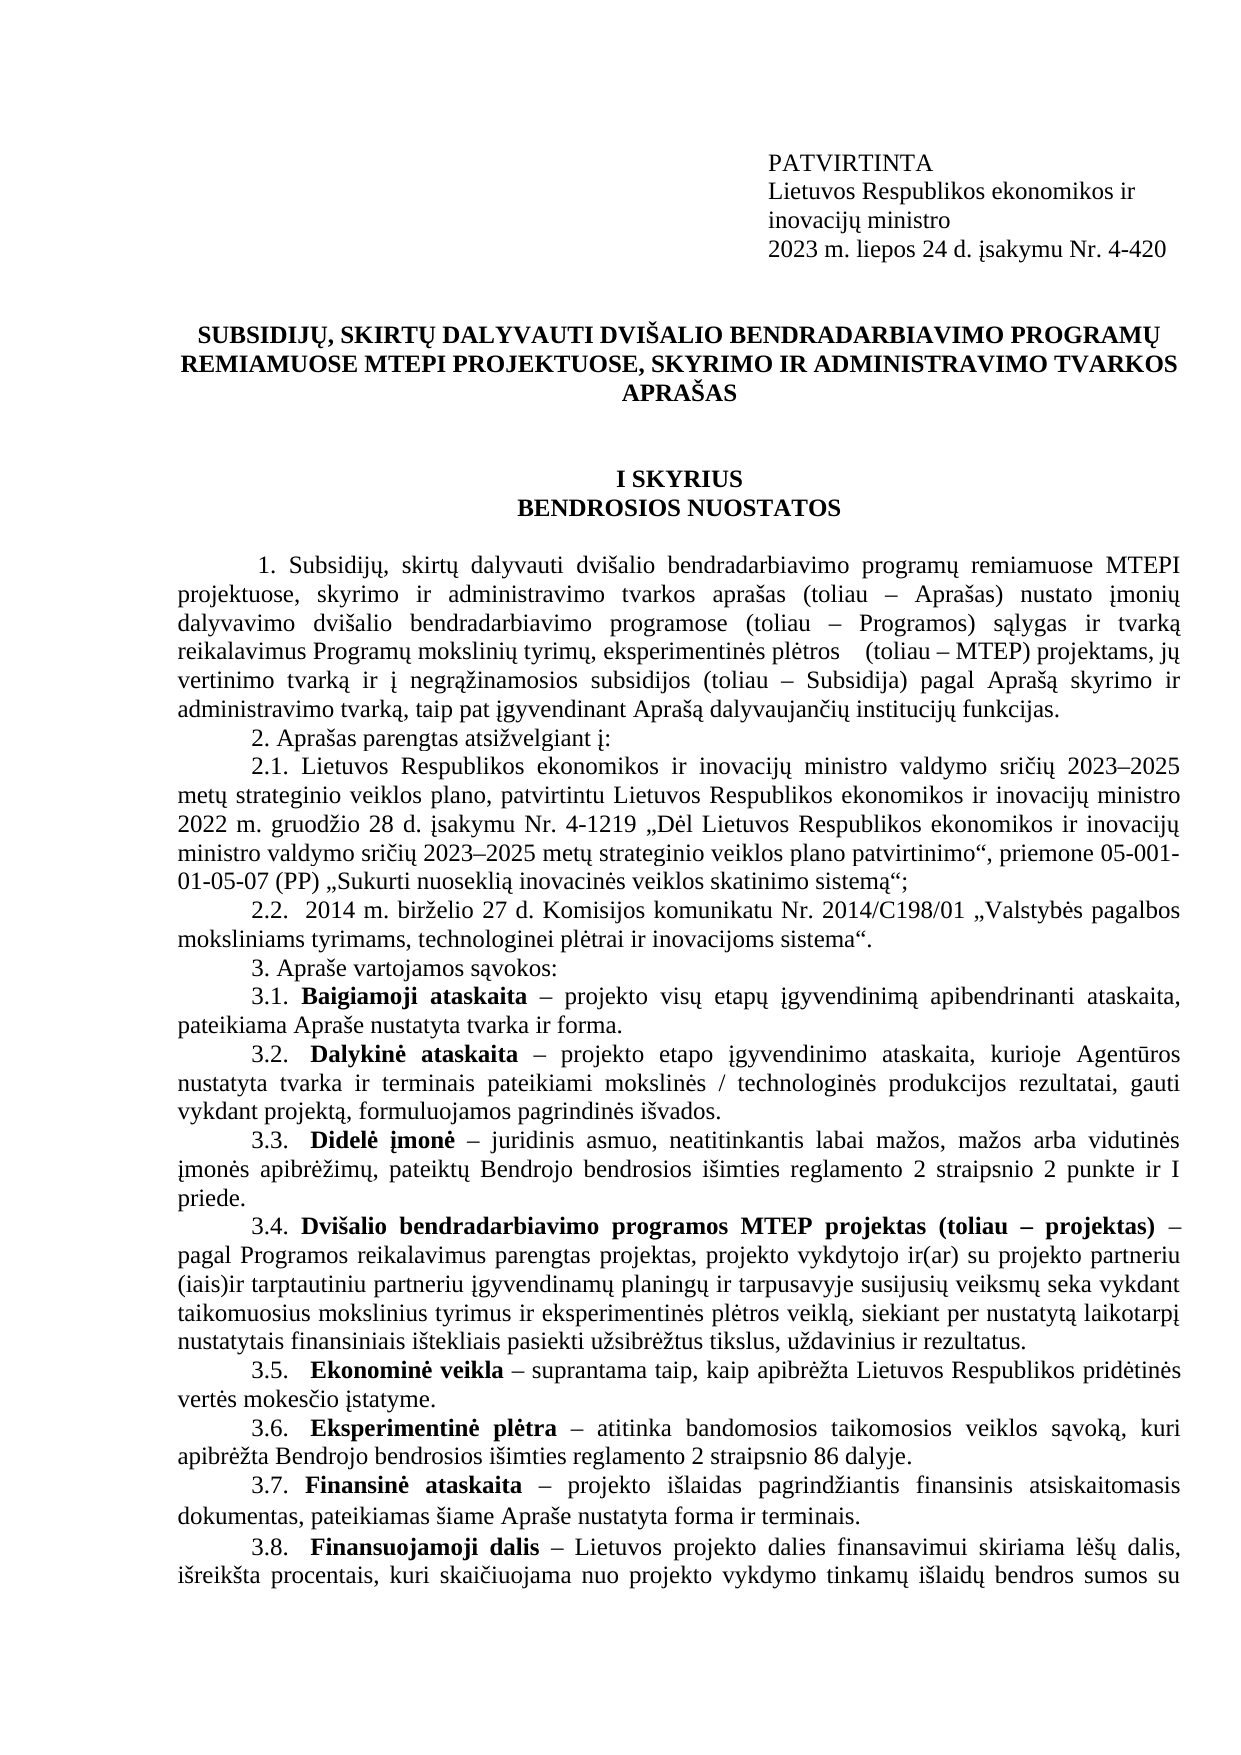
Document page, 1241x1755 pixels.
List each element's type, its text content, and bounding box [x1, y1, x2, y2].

text 1. Subsidijų, skirtų dalyvauti dvišalio bendradarbiavimo programų remiamuose MTEPI projektuose, skyrimo ir administravimo tvarkos aprašas (toliau – Aprašas) nustato įmonių dalyvavimo dvišalio bendradarbiavimo programose (toliau – Programos) sąlygas ir tvarką reikalavimus Programų mokslinių tyrimų, eksperimentinės plėtros (toliau – MTEP) projektams, jų vertinimo tvarką ir į negrąžinamosios subsidijos (toliau – Subsidija) pagal Aprašą skyrimo ir administravimo tvarką, taip pat įgyvendinant Aprašą dalyvaujančių institucijų funkcijas. [177, 550, 1181, 723]
text 2. Aprašas parengtas atsižvelgiant į: [177, 723, 1181, 751]
text BENDROSIOS NUOSTATOS [177, 493, 1181, 521]
text 2.1. Lietuvos Respublikos ekonomikos ir inovacijų ministro valdymo sričių 2023–2025 metų strateginio veiklos plano, patvirtintu Lietuvos Respublikos ekonomikos ir inovacijų ministro 2022 m. gruodžio 28 d. įsakymu Nr. 4-1219 „Dėl Lietuvos Respublikos ekonomikos ir inovacijų ministro valdymo sričių 2023–2025 metų strateginio veiklos plano patvirtinimo“, priemone 05-001-01-05-07 (PP) „Sukurti nuoseklią inovacinės veiklos skatinimo sistemą“; [177, 751, 1181, 895]
text 3. Apraše vartojamos sąvokos: [177, 953, 1181, 981]
text 3.3. Didelė įmonė – juridinis asmuo, neatitinkantis labai mažos, mažos arba vidutinės įmonės apibrėžimų, pateiktų Bendrojo bendrosios išimties reglamento 2 straipsnio 2 punkte ir I priede. [177, 1125, 1181, 1211]
text I SKYRIUS [177, 464, 1181, 493]
text 2023 m. liepos 24 d. įsakymu Nr. 4-420 [768, 234, 1181, 263]
text 3.1. Baigiamoji ataskaita – projekto visų etapų įgyvendinimą apibendrinanti ataskaita, pateikiama Apraše nustatyta tvarka ir forma. [177, 981, 1181, 1039]
text PATVIRTINTA [768, 148, 1181, 176]
text 3.5. Ekonominė veikla – suprantama taip, kaip apibrėžta Lietuvos Respublikos pridėtinės vertės mokesčio įstatyme. [177, 1355, 1181, 1413]
text 3.6. Eksperimentinė plėtra – atitinka bandomosios taikomosios veiklos sąvoką, kuri apibrėžta Bendrojo bendrosios išimties reglamento 2 straipsnio 86 dalyje. [177, 1413, 1181, 1470]
text 3.8. Finansuojamoji dalis – Lietuvos projekto dalies finansavimui skiriama lėšų dalis, išreikšta procentais, kuri skaičiuojama nuo projekto vykdymo tinkamų išlaidų bendros sumos su [177, 1532, 1181, 1589]
text inovacijų ministro [768, 205, 1181, 234]
text 2.2. 2014 m. birželio 27 d. Komisijos komunikatu Nr. 2014/C198/01 „Valstybės pagalbos moksliniams tyrimams, technologinei plėtrai ir inovacijoms sistema“. [177, 895, 1181, 953]
text Lietuvos Respublikos ekonomikos ir [768, 176, 1181, 205]
text 3.4. Dvišalio bendradarbiavimo programos MTEP projektas (toliau – projektas) – pagal Programos reikalavimus parengtas projektas, projekto vykdytojo ir(ar) su projekto partneriu (iais)ir tarptautiniu partneriu įgyvendinamų planingų ir tarpusavyje susijusių veiksmų seka vykdant taikomuosius mokslinius tyrimus ir eksperimentinės plėtros veiklą, siekiant per nustatytą laikotarpį nustatytais finansiniais ištekliais pasiekti užsibrėžtus tikslus, uždavinius ir rezultatus. [177, 1211, 1181, 1355]
text 3.2. Dalykinė ataskaita – projekto etapo įgyvendinimo ataskaita, kurioje Agentūros nustatyta tvarka ir terminais pateikiami mokslinės / technologinės produkcijos rezultatai, gauti vykdant projektą, formuluojamos pagrindinės išvados. [177, 1039, 1181, 1125]
text SUBSIDIJŲ, SKIRTŲ DALYVAUTI DVIŠALIO BENDRADARBIAVIMO PROGRAMŲ REMIAMUOSE MTEPI PROJEKTUOSE, SKYRIMO IR ADMINISTRAVIMO TVARKOS APRAŠAS [177, 320, 1181, 406]
text 3.7. Finansinė ataskaita – projekto išlaidas pagrindžiantis finansinis atsiskaitomasis dokumentas, pateikiamas šiame Apraše nustatyta forma ir terminais. [177, 1470, 1181, 1529]
